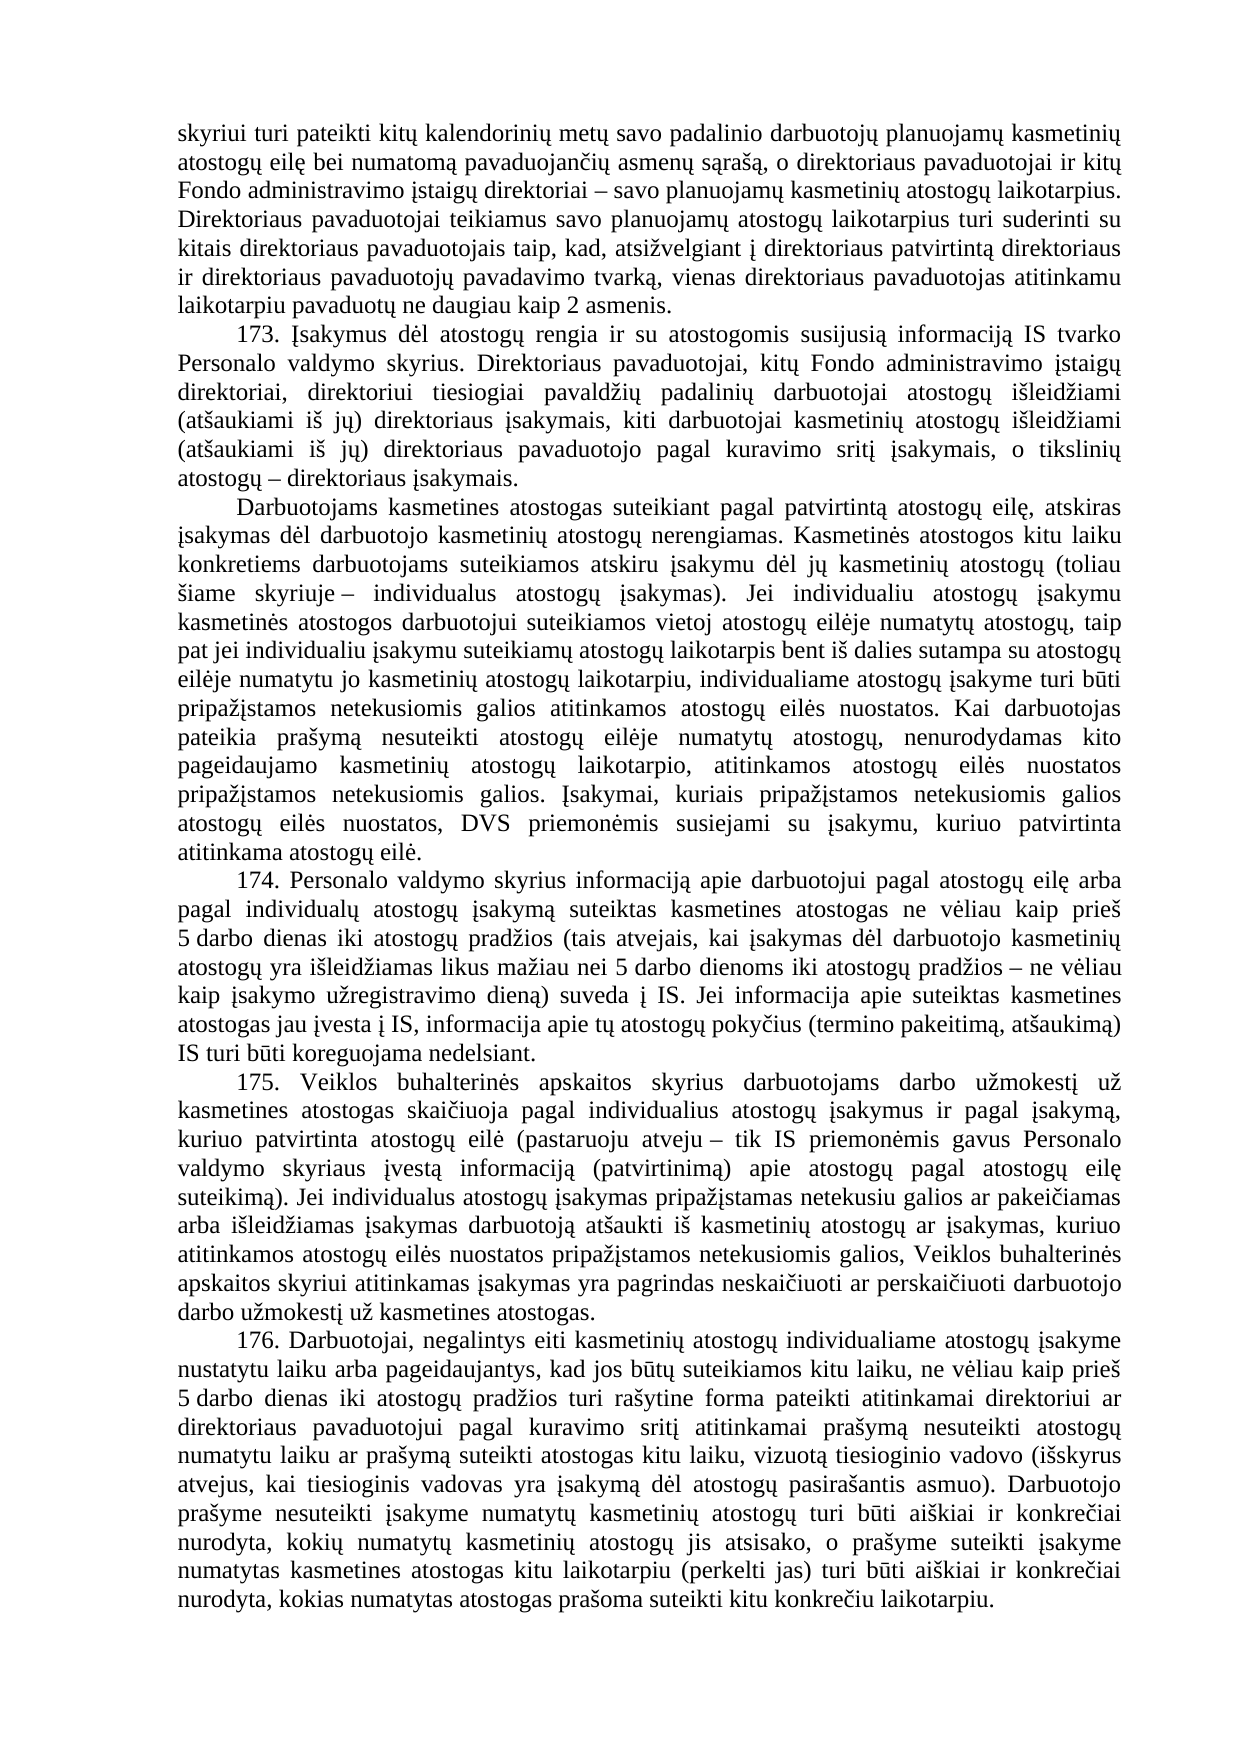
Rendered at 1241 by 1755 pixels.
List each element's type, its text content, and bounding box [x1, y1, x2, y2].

text 176. Darbuotojai, negalintys eiti kasmetinių atostogų individualiame atostogų įsakyme nustatytu laiku arba pageidaujantys, kad jos būtų suteikiamos kitu laiku, ne vėliau kaip prieš 5 darbo dienas iki atostogų pradžios turi rašytine forma pateikti atitinkamai direktoriui ar direktoriaus pavaduotojui pagal kuravimo sritį atitinkamai prašymą nesuteikti atostogų numatytu laiku ar prašymą suteikti atostogas kitu laiku, vizuotą tiesioginio vadovo (išskyrus atvejus, kai tiesioginis vadovas yra įsakymą dėl atostogų pasirašantis asmuo). Darbuotojo prašyme nesuteikti įsakyme numatytų kasmetinių atostogų turi būti aiškiai ir konkrečiai nurodyta, kokių numatytų kasmetinių atostogų jis atsisako, o prašyme suteikti įsakyme numatytas kasmetines atostogas kitu laikotarpiu (perkelti jas) turi būti aiškiai ir konkrečiai nurodyta, kokias numatytas atostogas prašoma suteikti kitu konkrečiu laikotarpiu. [177, 1326, 1122, 1613]
text 173. Įsakymus dėl atostogų rengia ir su atostogomis susijusią informaciją IS tvarko Personalo valdymo skyrius. Direktoriaus pavaduotojai, kitų Fondo administravimo įstaigų direktoriai, direktoriui tiesiogiai pavaldžių padalinių darbuotojai atostogų išleidžiami (atšaukiami iš jų) direktoriaus įsakymais, kiti darbuotojai kasmetinių atostogų išleidžiami (atšaukiami iš jų) direktoriaus pavaduotojo pagal kuravimo sritį įsakymais, o tikslinių atostogų – direktoriaus įsakymais. [177, 319, 1122, 492]
text 174. Personalo valdymo skyrius informaciją apie darbuotojui pagal atostogų eilę arba pagal individualų atostogų įsakymą suteiktas kasmetines atostogas ne vėliau kaip prieš 5 darbo dienas iki atostogų pradžios (tais atvejais, kai įsakymas dėl darbuotojo kasmetinių atostogų yra išleidžiamas likus mažiau nei 5 darbo dienoms iki atostogų pradžios – ne vėliau kaip įsakymo užregistravimo dieną) suveda į IS. Jei informacija apie suteiktas kasmetines atostogas jau įvesta į IS, informacija apie tų atostogų pokyčius (termino pakeitimą, atšaukimą) IS turi būti koreguojama nedelsiant. [177, 866, 1122, 1067]
text skyriui turi pateikti kitų kalendorinių metų savo padalinio darbuotojų planuojamų kasmetinių atostogų eilę bei numatomą pavaduojančių asmenų sąrašą, o direktoriaus pavaduotojai ir kitų Fondo administravimo įstaigų direktoriai – savo planuojamų kasmetinių atostogų laikotarpius. Direktoriaus pavaduotojai teikiamus savo planuojamų atostogų laikotarpius turi suderinti su kitais direktoriaus pavaduotojais taip, kad, atsižvelgiant į direktoriaus patvirtintą direktoriaus ir direktoriaus pavaduotojų pavadavimo tvarką, vienas direktoriaus pavaduotojas atitinkamu laikotarpiu pavaduotų ne daugiau kaip 2 asmenis. [177, 118, 1122, 319]
text Darbuotojams kasmetines atostogas suteikiant pagal patvirtintą atostogų eilę, atskiras įsakymas dėl darbuotojo kasmetinių atostogų nerengiamas. Kasmetinės atostogos kitu laiku konkretiems darbuotojams suteikiamos atskiru įsakymu dėl jų kasmetinių atostogų (toliau šiame skyriuje – individualus atostogų įsakymas). Jei individualiu atostogų įsakymu kasmetinės atostogos darbuotojui suteikiamos vietoj atostogų eilėje numatytų atostogų, taip pat jei individualiu įsakymu suteikiamų atostogų laikotarpis bent iš dalies sutampa su atostogų eilėje numatytu jo kasmetinių atostogų laikotarpiu, individualiame atostogų įsakyme turi būti pripažįstamos netekusiomis galios atitinkamos atostogų eilės nuostatos. Kai darbuotojas pateikia prašymą nesuteikti atostogų eilėje numatytų atostogų, nenurodydamas kito pageidaujamo kasmetinių atostogų laikotarpio, atitinkamos atostogų eilės nuostatos pripažįstamos netekusiomis galios. Įsakymai, kuriais pripažįstamos netekusiomis galios atostogų eilės nuostatos, DVS priemonėmis susiejami su įsakymu, kuriuo patvirtinta atitinkama atostogų eilė. [177, 492, 1122, 866]
text 175. Veiklos buhalterinės apskaitos skyrius darbuotojams darbo užmokestį už kasmetines atostogas skaičiuoja pagal individualius atostogų įsakymus ir pagal įsakymą, kuriuo patvirtinta atostogų eilė (pastaruoju atveju – tik IS priemonėmis gavus Personalo valdymo skyriaus įvestą informaciją (patvirtinimą) apie atostogų pagal atostogų eilę suteikimą). Jei individualus atostogų įsakymas pripažįstamas netekusiu galios ar pakeičiamas arba išleidžiamas įsakymas darbuotoją atšaukti iš kasmetinių atostogų ar įsakymas, kuriuo atitinkamos atostogų eilės nuostatos pripažįstamos netekusiomis galios, Veiklos buhalterinės apskaitos skyriui atitinkamas įsakymas yra pagrindas neskaičiuoti ar perskaičiuoti darbuotojo darbo užmokestį už kasmetines atostogas. [177, 1067, 1122, 1326]
